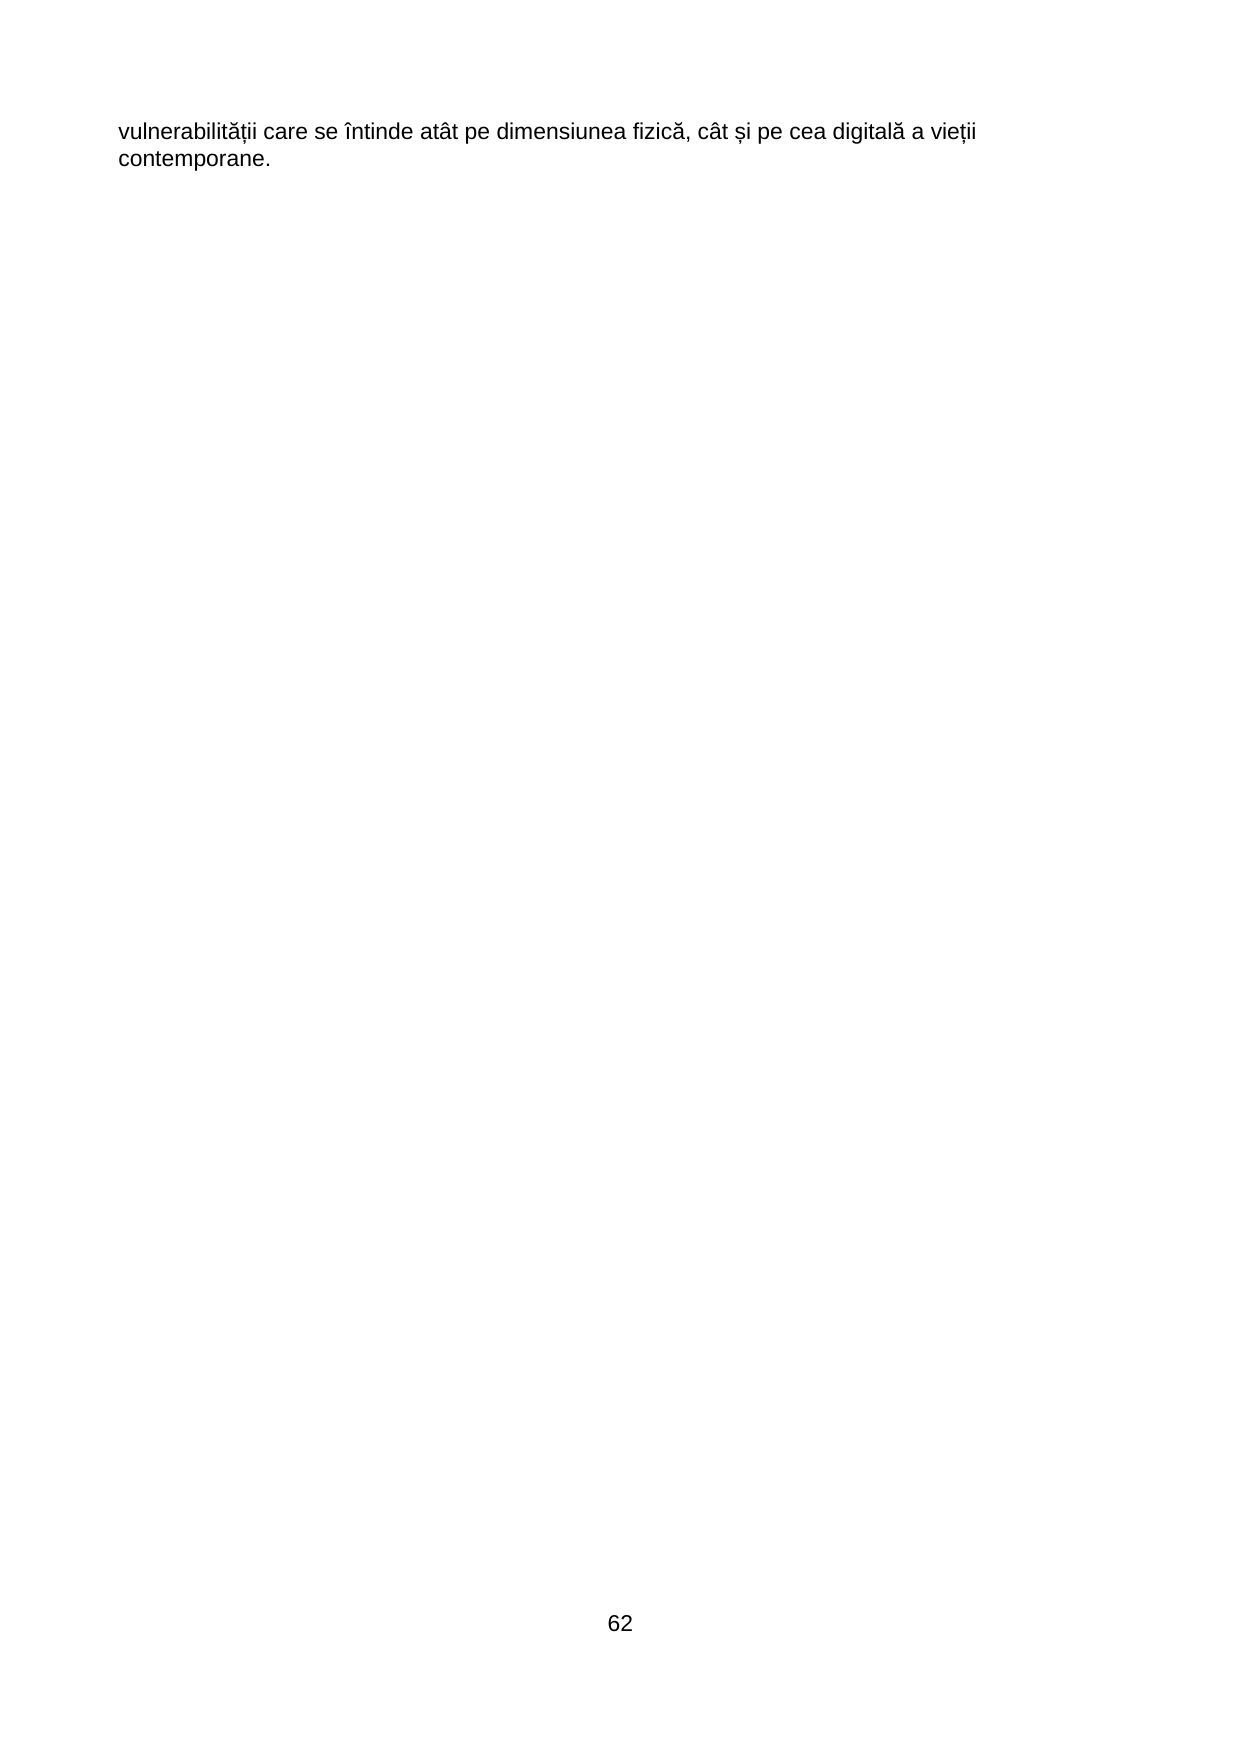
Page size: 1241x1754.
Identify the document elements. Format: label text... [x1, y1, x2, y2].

text vulnerabilității care se întinde atât pe dimensiunea fizică, cât și pe cea digitală a vieții contemporane. [118, 118, 1122, 171]
